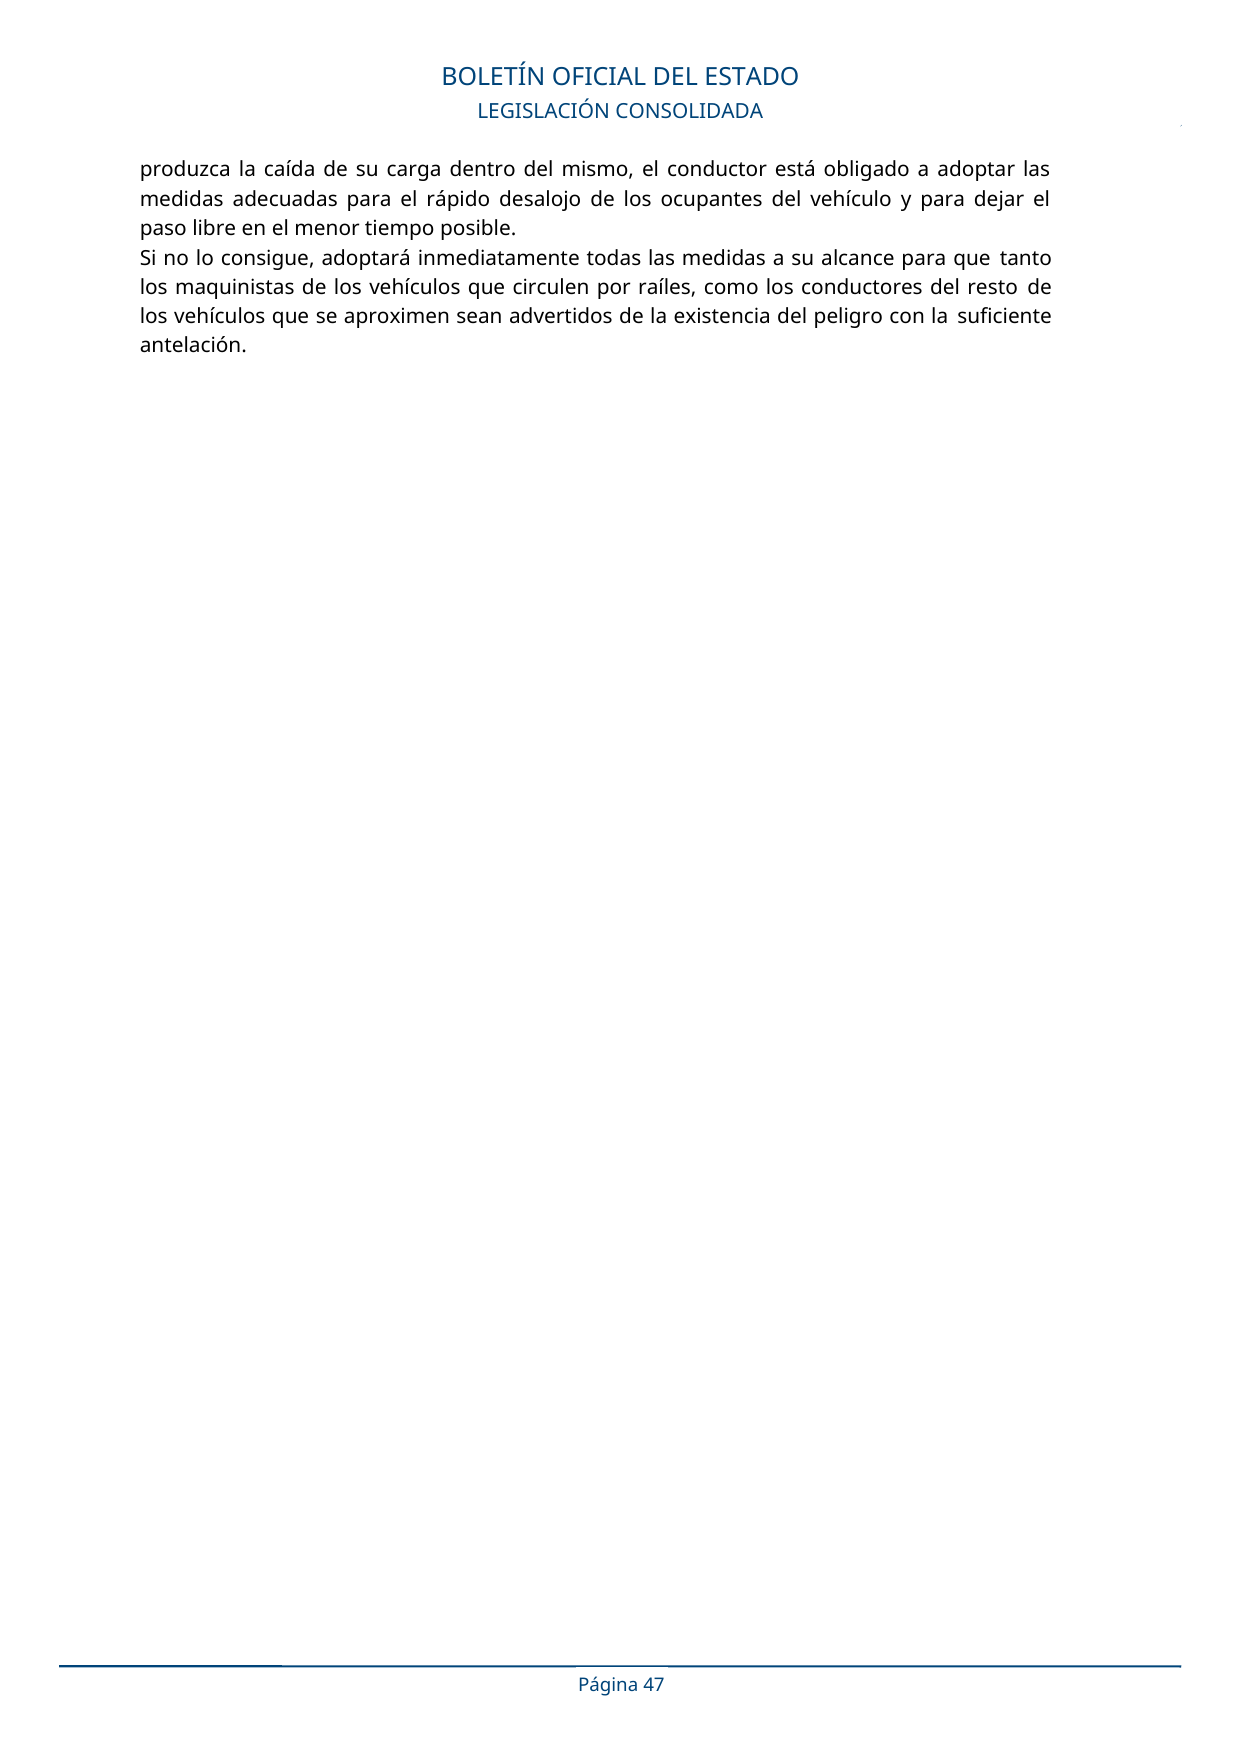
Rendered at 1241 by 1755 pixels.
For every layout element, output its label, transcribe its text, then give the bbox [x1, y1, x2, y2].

text Si no lo consigue, adoptará inmediatamente todas las medidas a su alcance para que tanto los maquinistas de los vehículos que circulen por raíles, como los conductores del resto de los vehículos que se aproximen sean advertidos de la existencia del peligro con la suficiente antelación. [139, 243, 1052, 359]
text produzca la caída de su carga dentro del mismo, el conductor está obligado a adoptar las medidas adecuadas para el rápido desalojo de los ocupantes del vehículo y para dejar el paso libre en el menor tiempo posible. [139, 154, 1052, 241]
